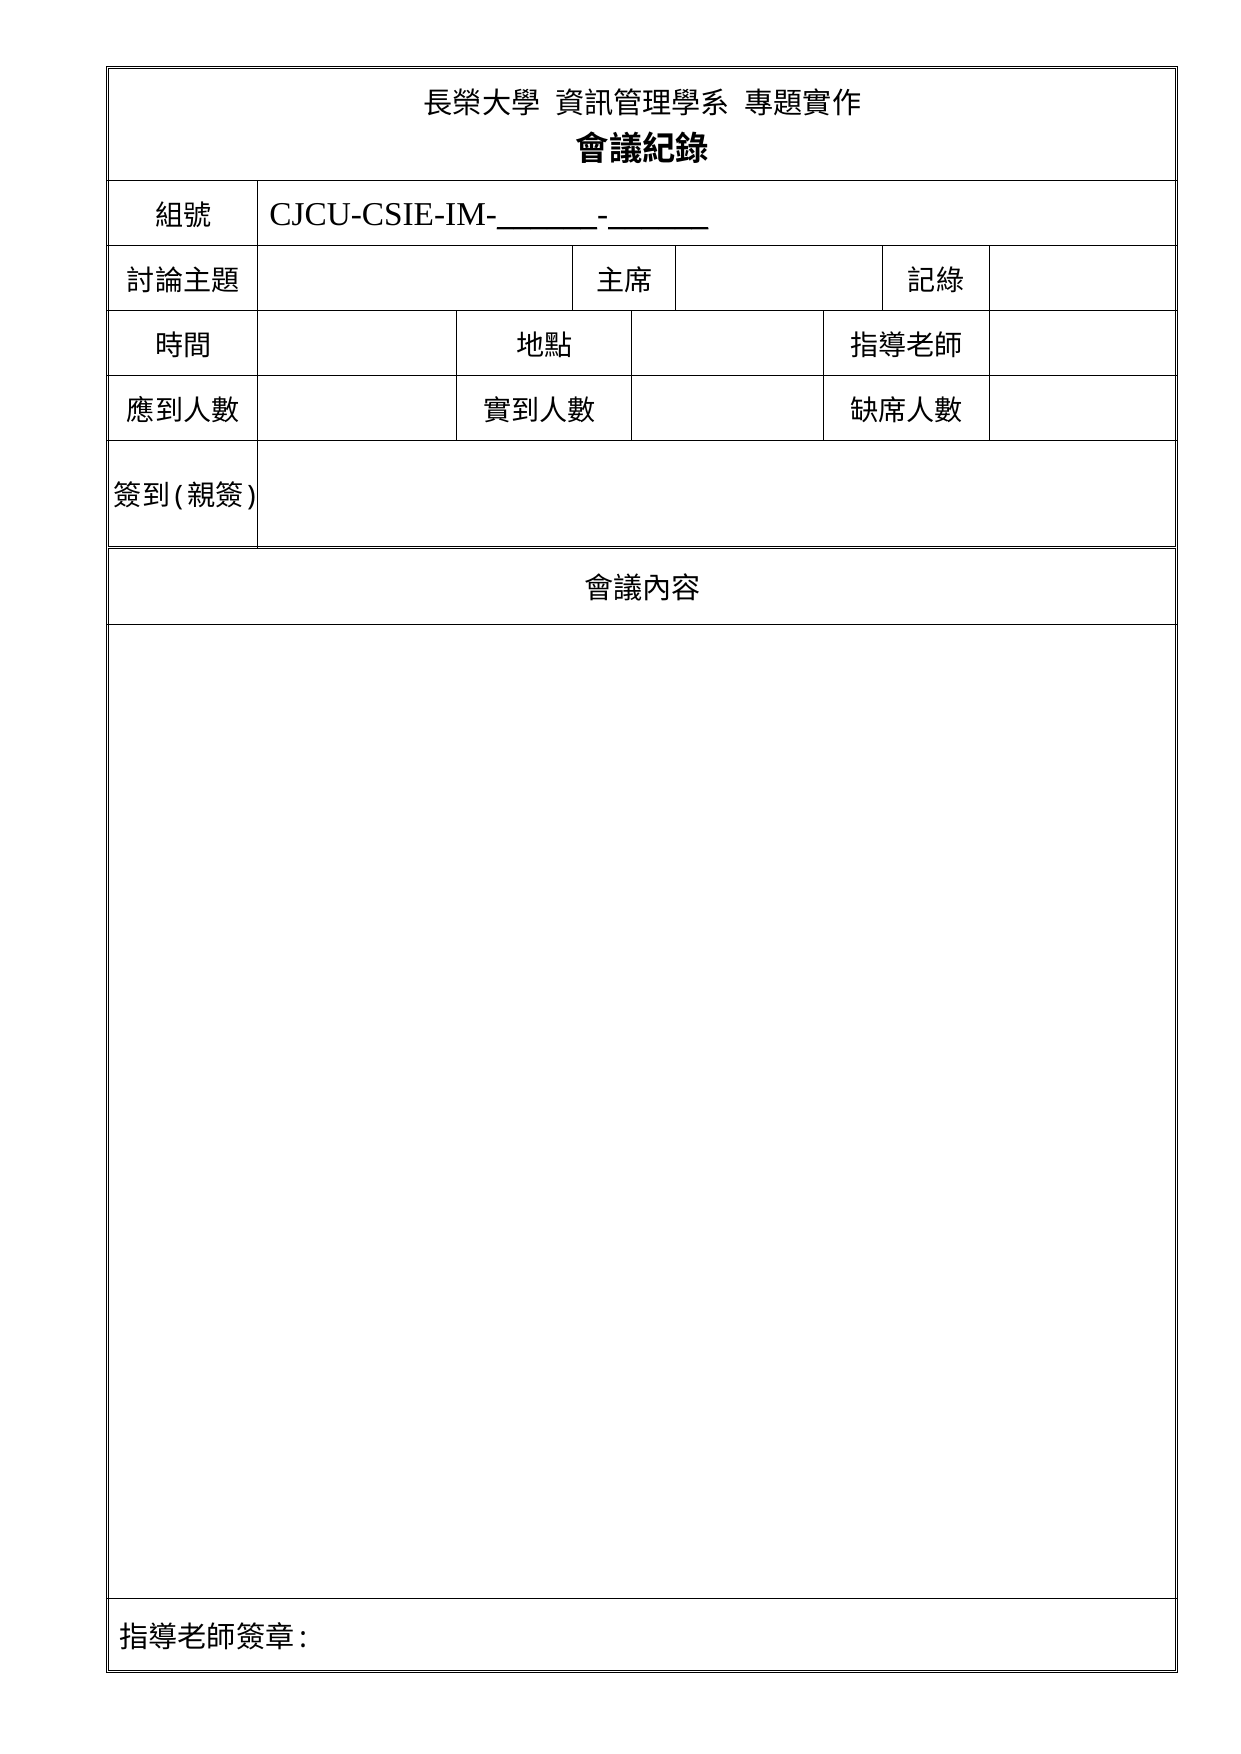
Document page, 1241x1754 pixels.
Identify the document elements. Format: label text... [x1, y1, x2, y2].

table_cell [258, 441, 1175, 546]
table_cell 實到人數 [457, 376, 631, 440]
table_cell [990, 246, 1175, 310]
table_cell 時間 [109, 311, 257, 375]
table_cell 組號 [109, 181, 257, 245]
table_cell [632, 311, 823, 375]
table_cell 會議內容 [109, 549, 1175, 624]
table_cell 記綠 [883, 246, 989, 310]
table_header 長榮大學 資訊管理學系 專題實作 會議紀錄 [109, 69, 1175, 180]
table_cell [990, 376, 1175, 440]
table_cell [258, 246, 572, 310]
table_cell [258, 376, 456, 440]
table_cell [258, 311, 456, 375]
table_cell 缺席人數 [824, 376, 989, 440]
table_cell [109, 625, 1175, 1598]
table_cell 指導老師 [824, 311, 989, 375]
table_cell CJCU-CSIE-IM-______-______ [258, 181, 1175, 245]
table_cell 主席 [573, 246, 675, 310]
table_cell 應到人數 [109, 376, 257, 440]
table_cell 討論主題 [109, 246, 257, 310]
table_cell 指導老師簽章: [109, 1599, 1175, 1670]
table_cell [632, 376, 823, 440]
table_cell [676, 246, 882, 310]
table_cell 地點 [457, 311, 631, 375]
table_cell [990, 311, 1175, 375]
table_cell 簽到(親簽) [109, 441, 257, 546]
